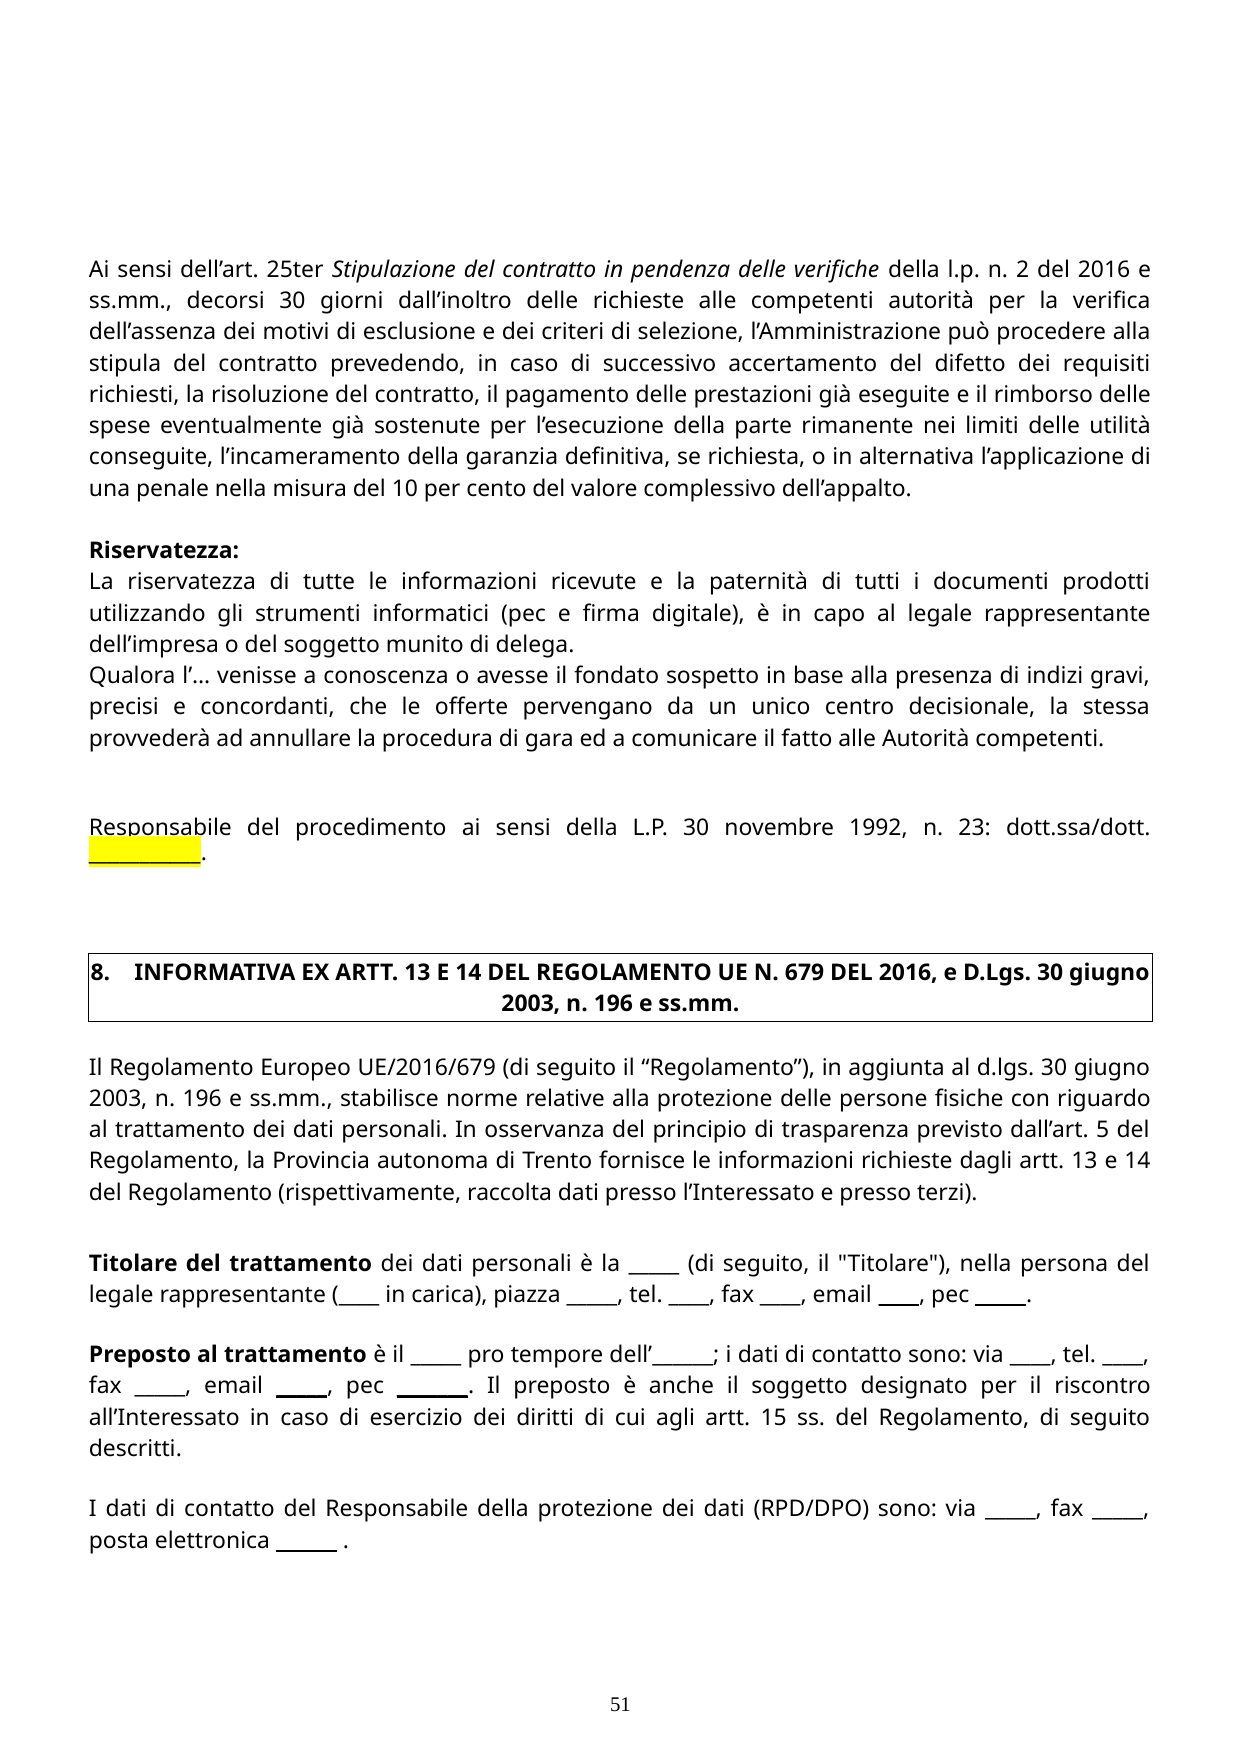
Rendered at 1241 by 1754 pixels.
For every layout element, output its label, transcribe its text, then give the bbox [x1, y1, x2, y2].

text Il Regolamento Europeo UE/2016/679 (di seguito il “Regolamento”), in aggiunta al d.lgs. 30 giugno 2003, n. 196 e ss.mm., stabilisce norme relative alla protezione delle persone fisiche con riguardo al trattamento dei dati personali. In osservanza del principio di trasparenza previsto dall’art. 5 del Regolamento, la Provincia autonoma di Trento fornisce le informazioni richieste dagli artt. 13 e 14 del Regolamento (rispettivamente, raccolta dati presso l’Interessato e presso terzi). [89, 1051, 1152, 1207]
text I dati di contatto del Responsabile della protezione dei dati (RPD/DPO) sono: via _____, fax _____, posta elettronica ______ . [89, 1492, 1152, 1555]
text Responsabile del procedimento ai sensi della L.P. 30 novembre 1992, n. 23: dott.ssa/dott. ___________. [89, 815, 1152, 865]
text Qualora l’… venisse a conoscenza o avesse il fondato sospetto in base alla presenza di indizi gravi, precisi e concordanti, che le offerte pervengano da un unico centro decisionale, la stessa provvederà ad annullare la procedura di gara ed a comunicare il fatto alle Autorità competenti. [89, 659, 1152, 753]
text Preposto al trattamento è il _____ pro tempore dell’______; i dati di contatto sono: via ____, tel. ____, fax _____, email _____, pec _______. Il preposto è anche il soggetto designato per il riscontro all’Interessato in caso di esercizio dei diritti di cui agli artt. 15 ss. del Regolamento, di seguito descritti. [89, 1338, 1152, 1463]
text Titolare del trattamento dei dati personali è la _____ (di seguito, il "Titolare"), nella persona del legale rappresentante (____ in carica), piazza _____, tel. ____, fax ____, email ____, pec _____. [89, 1247, 1152, 1309]
text Riservatezza: [89, 534, 1152, 565]
text Ai sensi dell’art. 25ter Stipulazione del contratto in pendenza delle verifiche della l.p. n. 2 del 2016 e ss.mm., decorsi 30 giorni dall’inoltro delle richieste alle competenti autorità per la verifica dell’assenza dei motivi di esclusione e dei criteri di selezione, l’Amministrazione può procedere alla stipula del contratto prevedendo, in caso di successivo accertamento del difetto dei requisiti richiesti, la risoluzione del contratto, il pagamento delle prestazioni già eseguite e il rimborso delle spese eventualmente già sostenute per l’esecuzione della parte rimanente nei limiti delle utilità conseguite, l’incameramento della garanzia definitiva, se richiesta, o in alternativa l’applicazione di una penale nella misura del 10 per cento del valore complessivo dell’appalto. [89, 253, 1152, 503]
text La riservatezza di tutte le informazioni ricevute e la paternità di tutti i documenti prodotti utilizzando gli strumenti informatici (pec e firma digitale), è in capo al legale rappresentante dell’impresa o del soggetto munito di delega. [89, 565, 1152, 659]
text 8. INFORMATIVA EX ARTT. 13 E 14 DEL REGOLAMENTO UE N. 679 DEL 2016, e D.Lgs. 30 giugno 2003, n. 196 e ss.mm. [89, 954, 1152, 1021]
